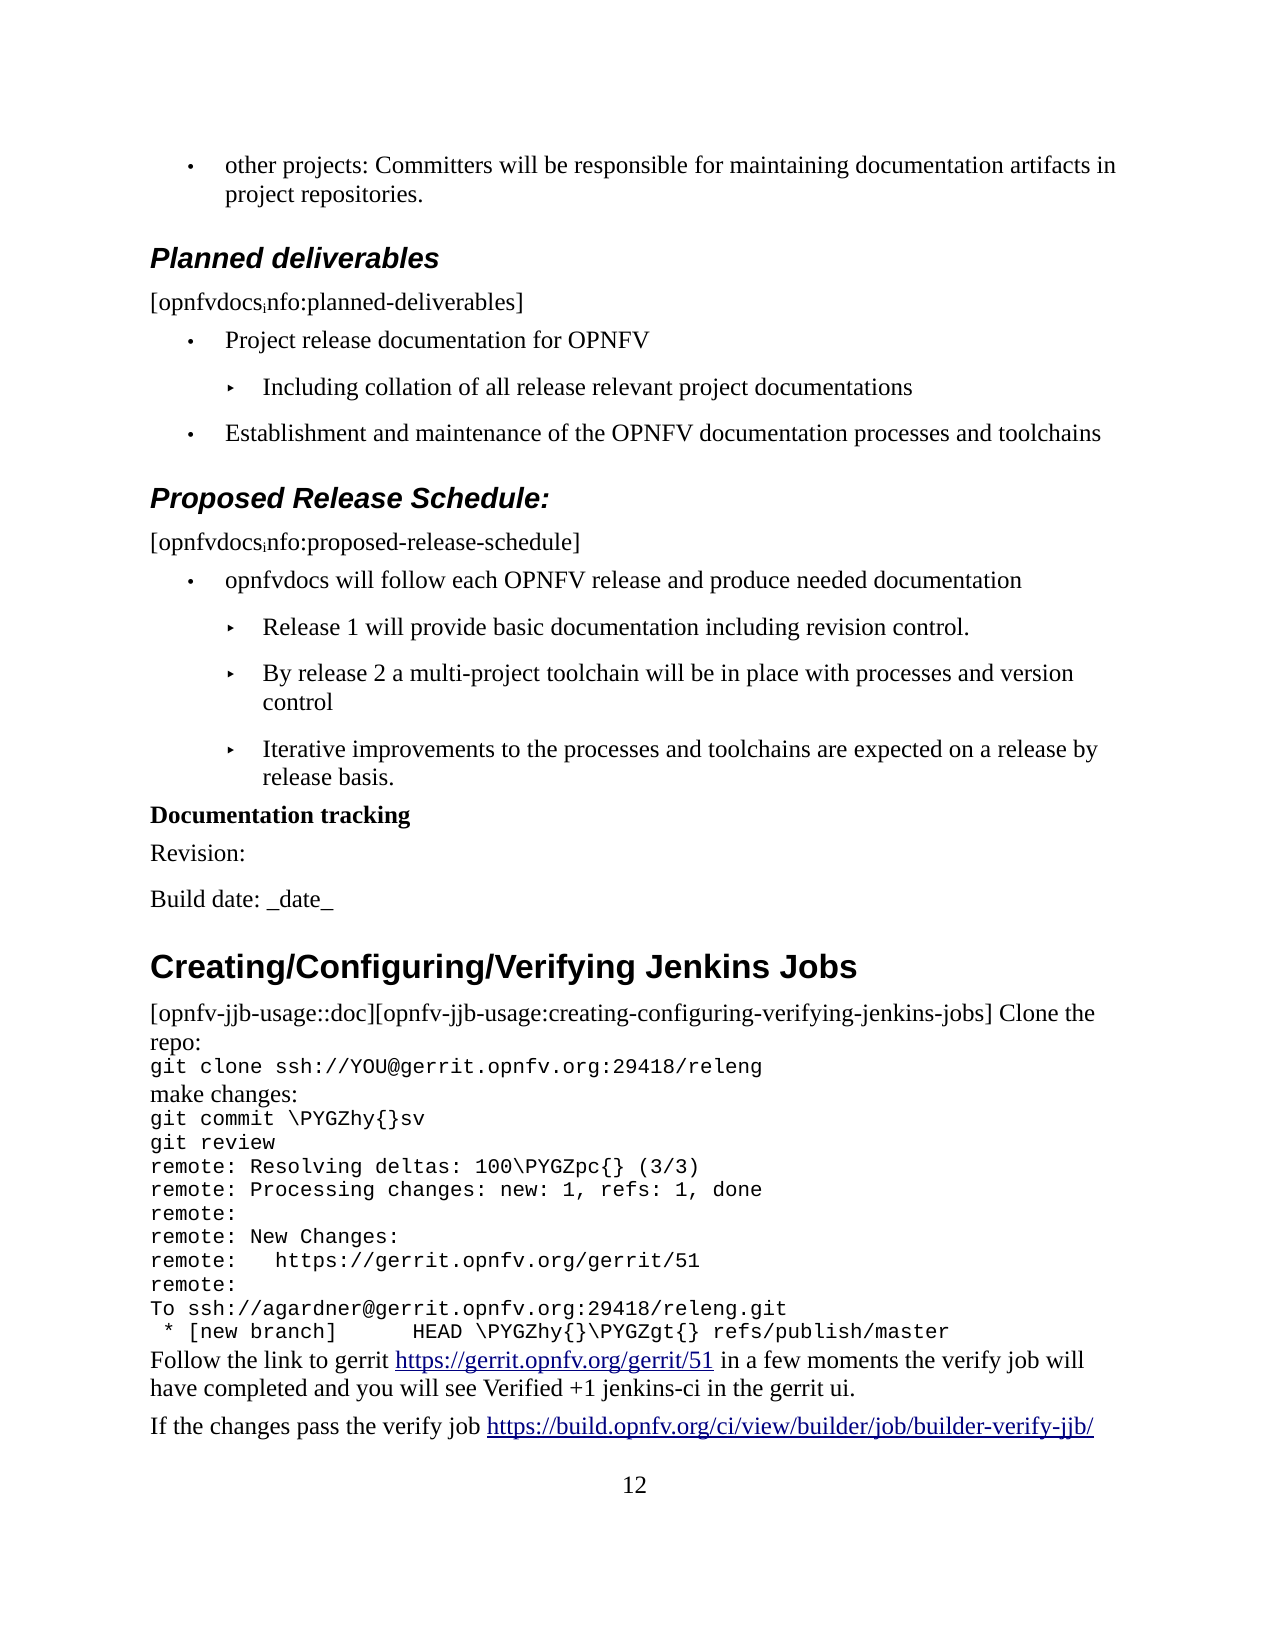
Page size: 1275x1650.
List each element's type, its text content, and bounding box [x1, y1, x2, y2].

text make changes: [150, 1079, 1125, 1108]
text [opnfvdocsinfo:planned-deliverables] [150, 287, 1125, 316]
text remote: New Changes: [150, 1227, 1125, 1250]
list opnfvdocs will follow each OPNFV release and produce needed documentation [187, 565, 1125, 594]
text remote: Processing changes: new: 1, refs: 1, done [150, 1179, 1125, 1203]
list Release 1 will provide basic documentation including revision control. [225, 612, 1125, 640]
text * [new branch] HEAD \PYGZhy{}\PYGZgt{} refs/publish/master [150, 1321, 1125, 1345]
text remote: Resolving deltas: 100\PYGZpc{} (3/3) [150, 1156, 1125, 1179]
subtitle Planned deliverables [150, 241, 1125, 275]
subtitle Proposed Release Schedule: [150, 481, 1125, 515]
text If the changes pass the verify job https://build.opnfv.org/ci/view/builder/job/builder-verify-jjb/ [150, 1411, 1125, 1440]
list Project release documentation for OPNFV [187, 325, 1125, 354]
text To ssh://agardner@gerrit.opnfv.org:29418/releng.git [150, 1297, 1125, 1321]
text git commit \PYGZhy{}sv [150, 1108, 1125, 1132]
text [opnfv-jjb-usage::doc][opnfv-jjb-usage:creating-configuring-verifying-jenkins-jobs] Clone the repo: [150, 998, 1125, 1056]
list Iterative improvements to the processes and toolchains are expected on a release by release basis. [225, 734, 1125, 791]
list Establishment and maintenance of the OPNFV documentation processes and toolchains [187, 418, 1125, 447]
text Build date: _date_ [150, 884, 1125, 913]
list other projects: Committers will be responsible for maintaining documentation artifacts in project repositories. [187, 150, 1125, 207]
list By release 2 a multi-project toolchain will be in place with processes and version control [225, 658, 1125, 716]
text remote: [150, 1274, 1125, 1297]
text remote: [150, 1203, 1125, 1227]
subtitle Creating/Configuring/Verifying Jenkins Jobs [150, 947, 1125, 986]
text remote: https://gerrit.opnfv.org/gerrit/51 [150, 1250, 1125, 1274]
text git clone ssh://YOU@gerrit.opnfv.org:29418/releng [150, 1056, 1125, 1079]
text Revision: [150, 838, 1125, 867]
text [opnfvdocsinfo:proposed-release-schedule] [150, 527, 1125, 556]
text Documentation tracking [150, 800, 1125, 829]
text Follow the link to gerrit https://gerrit.opnfv.org/gerrit/51 in a few moments the verify job will have completed and you will see Verified +1 jenkins-ci in the gerrit ui. [150, 1345, 1125, 1402]
list Including collation of all release relevant project documentations [225, 372, 1125, 401]
text git review [150, 1132, 1125, 1156]
